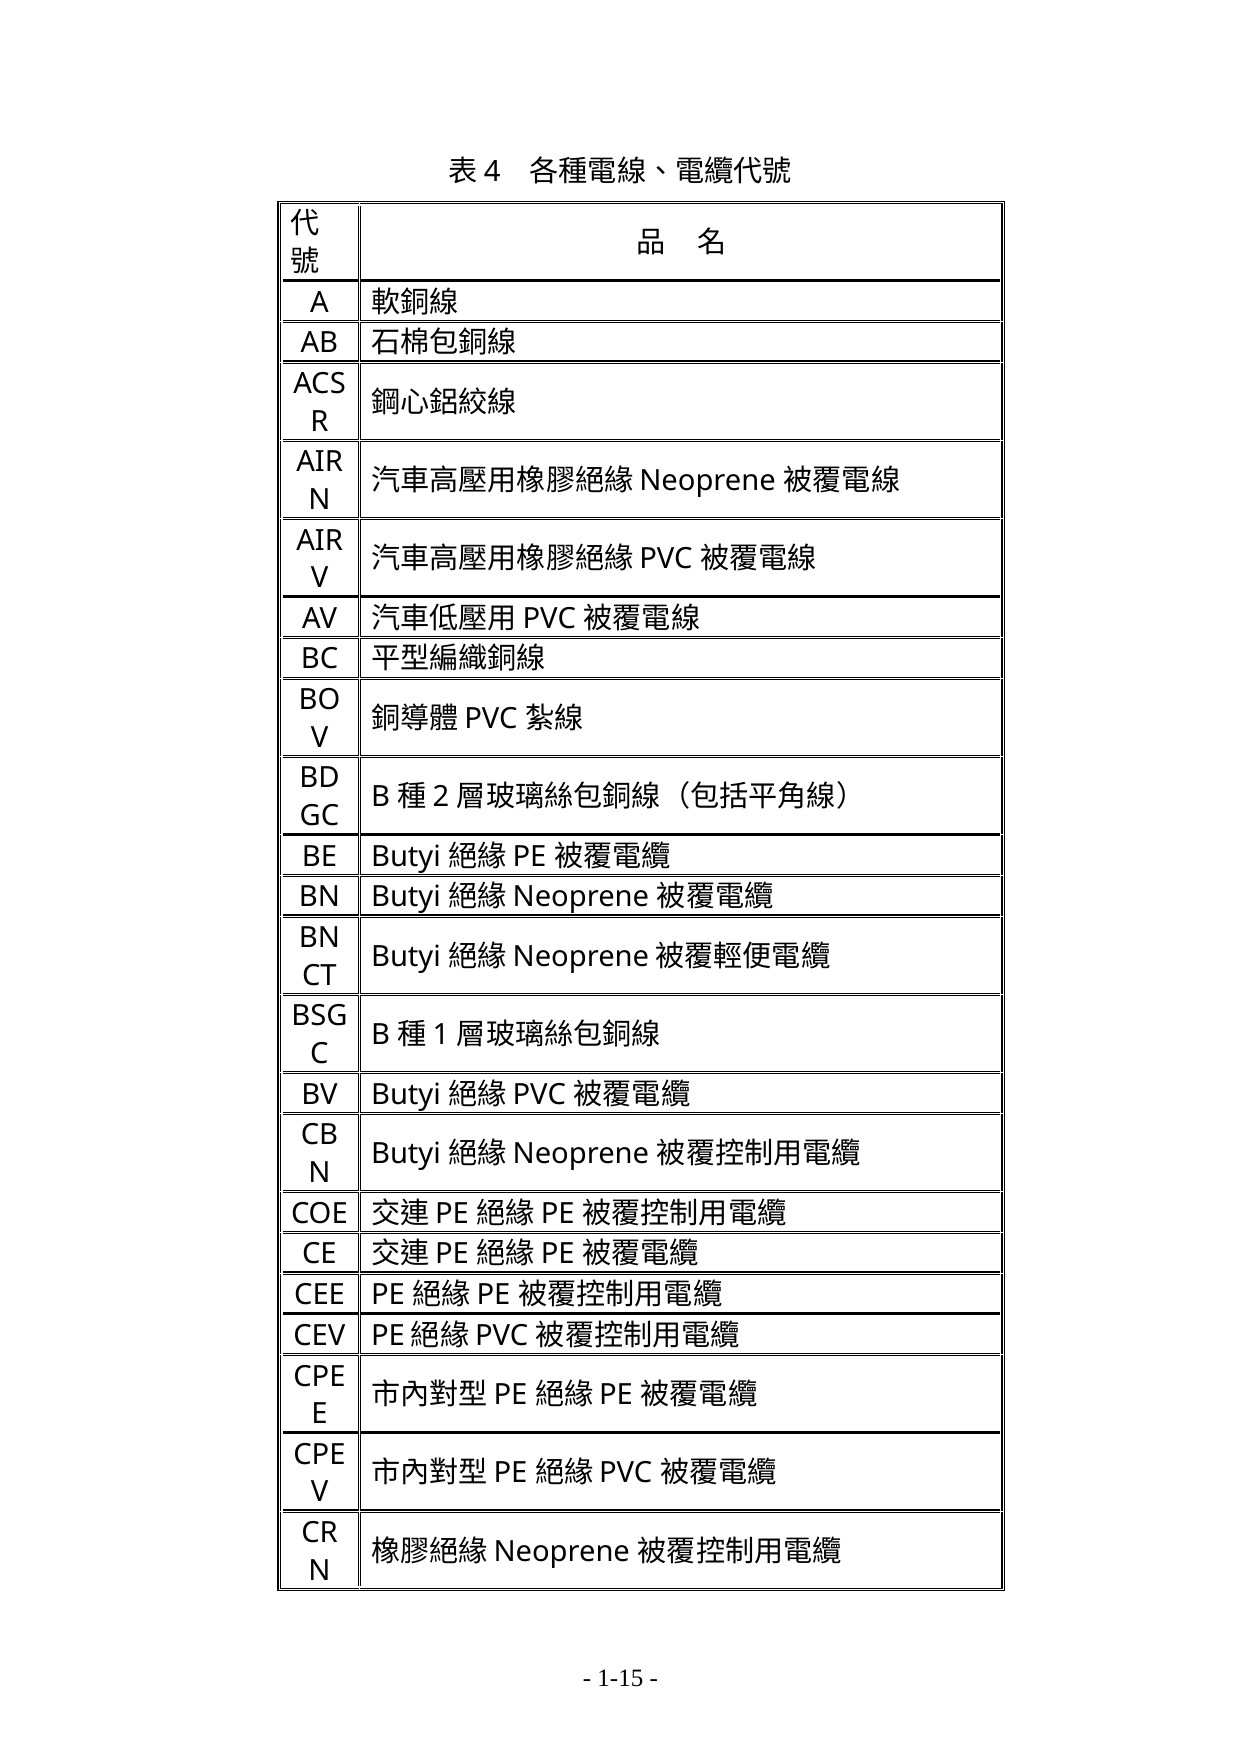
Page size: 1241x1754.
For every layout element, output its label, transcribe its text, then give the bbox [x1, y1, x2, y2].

table_cell COE [279, 1190, 359, 1231]
table_header 代號 [281, 204, 359, 279]
table_cell BV [279, 1071, 359, 1112]
table_cell 平型編織銅線 [360, 636, 1003, 676]
table_cell Butyi 絕緣Neoprene 被覆電纜 [360, 874, 1003, 914]
table_cell 交連PE 絕緣PE 被覆電纜 [360, 1231, 1003, 1271]
table_cell B 種2 層玻璃絲包銅線（包括平角線） [360, 755, 1003, 833]
table_cell CRN [281, 1509, 359, 1587]
table_cell AB [281, 320, 358, 360]
table_cell PE絕緣PVC 被覆控制用電纜 [361, 1312, 1001, 1353]
table_cell 汽車高壓用橡膠絕緣PVC 被覆電線 [360, 517, 1003, 595]
table_cell 汽車低壓用PVC 被覆電線 [361, 595, 1001, 636]
table_cell PE 絕緣PE 被覆控制用電纜 [361, 1271, 1002, 1312]
table_cell Butyi 絕緣Neoprene被覆輕便電纜 [361, 914, 1002, 993]
table_cell Butyi 絕緣PE 被覆電纜 [361, 833, 1003, 874]
table_cell 石棉包銅線 [361, 320, 1002, 360]
table_cell 橡膠絕緣Neoprene 被覆控制用電纜 [360, 1509, 1002, 1587]
table_cell 軟銅線 [361, 279, 1001, 319]
table_cell B 種1 層玻璃絲包銅線 [360, 993, 1003, 1071]
table_cell BC [279, 636, 359, 676]
table_cell BN [279, 874, 359, 914]
table_cell 市內對型PE 絕緣PE 被覆電纜 [360, 1353, 1003, 1431]
table_cell BE [279, 833, 358, 874]
table_cell A [281, 279, 358, 319]
table_cell Butyi 絕緣PVC 被覆電纜 [360, 1071, 1003, 1112]
text 表4 各種電線、電纜代號 [148, 148, 1092, 190]
table_cell BNCT [281, 914, 358, 993]
table_cell BSGC [279, 993, 359, 1071]
table_cell 交連PE 絕緣PE 被覆控制用電纜 [360, 1190, 1003, 1231]
table_cell 鋼心鋁絞線 [361, 360, 1002, 438]
table_cell CPEV [281, 1431, 358, 1509]
table_cell CBN [279, 1112, 359, 1190]
table_cell ACSR [281, 360, 358, 438]
table_cell CE [279, 1231, 359, 1271]
table_cell 銅導體PVC 紮線 [361, 676, 1002, 755]
table_cell AIRV [279, 517, 359, 595]
table_header 品 名 [360, 204, 1001, 279]
table_cell AV [281, 595, 358, 636]
table_cell BOV [281, 676, 358, 755]
table_cell AIRN [281, 439, 358, 517]
table_cell BDGC [279, 755, 359, 833]
table_cell CEE [281, 1271, 358, 1312]
table_cell Butyi 絕緣Neoprene 被覆控制用電纜 [360, 1112, 1003, 1190]
table_cell CPEE [279, 1353, 359, 1431]
table_cell CEV [281, 1312, 358, 1353]
table_cell 市內對型PE 絕緣PVC 被覆電纜 [361, 1431, 1001, 1509]
table_cell 汽車高壓用橡膠絕緣Neoprene 被覆電線 [361, 439, 1002, 517]
